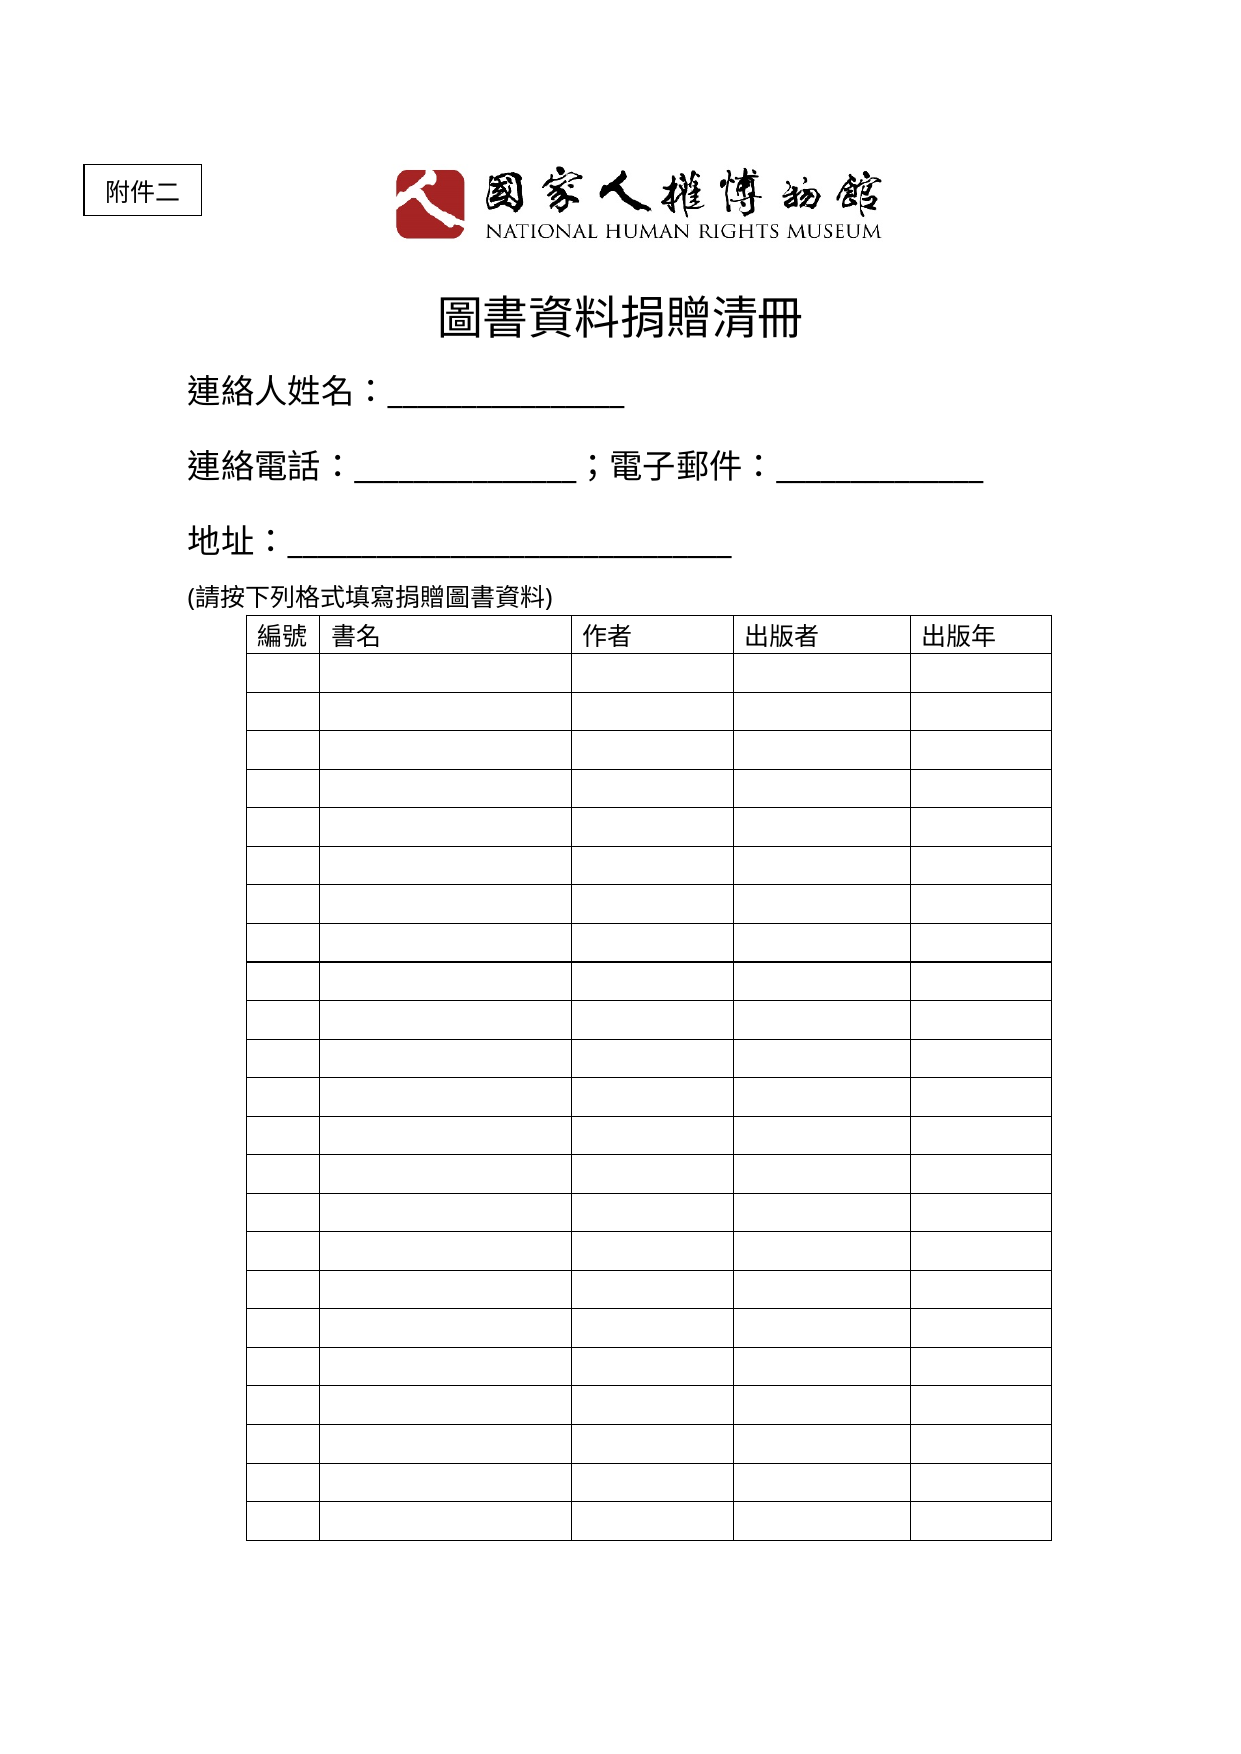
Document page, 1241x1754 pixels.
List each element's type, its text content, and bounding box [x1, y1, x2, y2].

table_cell [911, 1464, 1051, 1501]
table_cell [572, 1078, 733, 1116]
table_cell [320, 1040, 571, 1077]
table_cell [911, 770, 1051, 807]
table_cell [320, 693, 571, 730]
table_cell [572, 1464, 733, 1501]
table_cell [247, 885, 319, 923]
table_cell [911, 808, 1051, 846]
table_cell [911, 1040, 1051, 1077]
table_cell [734, 654, 910, 692]
table_cell [247, 770, 319, 807]
table_cell [320, 1425, 571, 1462]
table_cell [572, 1194, 733, 1231]
text (請按下列格式填寫捐贈圖書資料) [187, 577, 1053, 614]
table_cell [247, 1194, 319, 1231]
table_cell [247, 693, 319, 730]
table_cell [911, 924, 1051, 961]
table_cell [247, 1001, 319, 1038]
table_cell [734, 1271, 910, 1308]
table_cell [572, 1001, 733, 1038]
table_cell [320, 654, 571, 692]
table_cell [572, 1425, 733, 1462]
table_cell [572, 693, 733, 730]
text 圖書資料捐贈清冊 [187, 277, 1053, 352]
table_cell [572, 1271, 733, 1308]
table_cell [572, 885, 733, 923]
table_cell [320, 885, 571, 923]
text 地址：______________________________ [187, 502, 1053, 577]
table_cell [734, 1078, 910, 1116]
table_cell [320, 1194, 571, 1231]
table_cell [572, 924, 733, 961]
table_cell [911, 963, 1051, 1000]
table_cell [734, 1194, 910, 1231]
table_cell [320, 770, 571, 807]
table_cell [734, 1309, 910, 1347]
table_cell [320, 924, 571, 961]
table_header 作者 [572, 616, 733, 653]
table_cell [247, 1464, 319, 1501]
table_cell [320, 808, 571, 846]
table_cell [247, 654, 319, 692]
table_cell [572, 1155, 733, 1193]
table_cell [911, 1271, 1051, 1308]
table_header 出版年 [911, 616, 1051, 653]
table_cell [911, 1155, 1051, 1193]
table_cell [572, 731, 733, 769]
table_cell [320, 1001, 571, 1038]
table_cell [320, 1271, 571, 1308]
table_cell [911, 847, 1051, 884]
table_cell [572, 1309, 733, 1347]
table_cell [734, 1155, 910, 1193]
table_cell [247, 963, 319, 1000]
table_cell [320, 1386, 571, 1424]
table_header 編號 [247, 616, 319, 653]
text 附件二 [99, 172, 187, 208]
table_cell [572, 1348, 733, 1385]
table_cell [320, 1232, 571, 1270]
table_header 書名 [320, 616, 571, 653]
table_cell [572, 1386, 733, 1424]
table_cell [911, 693, 1051, 730]
table_cell [734, 1001, 910, 1038]
table_cell [247, 1232, 319, 1270]
table_cell [572, 847, 733, 884]
table_cell [247, 1117, 319, 1154]
table_cell [247, 847, 319, 884]
table_cell [734, 1386, 910, 1424]
table_cell [320, 1309, 571, 1347]
table_cell [320, 1464, 571, 1501]
table_cell [247, 808, 319, 846]
table_cell [734, 1040, 910, 1077]
table_cell [247, 1348, 319, 1385]
table_cell [911, 1502, 1051, 1539]
table_cell [734, 1348, 910, 1385]
table_cell [247, 1271, 319, 1308]
table_cell [572, 963, 733, 1000]
table_cell [911, 1078, 1051, 1116]
table_cell [911, 1194, 1051, 1231]
table_cell [572, 654, 733, 692]
table_cell [572, 808, 733, 846]
table_cell [734, 847, 910, 884]
table_cell [247, 1309, 319, 1347]
table_cell [911, 885, 1051, 923]
table_cell [911, 654, 1051, 692]
text 連絡人姓名：________________ [187, 352, 1053, 427]
table_cell [734, 1425, 910, 1462]
table_cell [911, 1348, 1051, 1385]
table_cell [734, 770, 910, 807]
table_cell [247, 1040, 319, 1077]
table_cell [320, 1117, 571, 1154]
table_cell [734, 885, 910, 923]
table_cell [734, 924, 910, 961]
table_cell [572, 1232, 733, 1270]
table_cell [320, 731, 571, 769]
table_cell [734, 1502, 910, 1539]
table_cell [734, 693, 910, 730]
table_cell [734, 1232, 910, 1270]
table_cell [734, 808, 910, 846]
table_cell [911, 1117, 1051, 1154]
table_cell [572, 1502, 733, 1539]
table_cell [247, 1078, 319, 1116]
text 連絡電話：_______________；電子郵件：______________ [187, 427, 1053, 502]
table_cell [911, 1309, 1051, 1347]
table_cell [247, 1502, 319, 1539]
table_cell [911, 1232, 1051, 1270]
table_cell [911, 731, 1051, 769]
table_cell [734, 1464, 910, 1501]
table_cell [320, 1155, 571, 1193]
table_cell [247, 924, 319, 961]
picture [391, 164, 888, 243]
table_cell [247, 1425, 319, 1462]
table_cell [247, 1155, 319, 1193]
table_cell [572, 1040, 733, 1077]
table_cell [320, 847, 571, 884]
table_cell [911, 1001, 1051, 1038]
table_cell [572, 1117, 733, 1154]
table_cell [734, 731, 910, 769]
table_cell [911, 1386, 1051, 1424]
table_cell [734, 963, 910, 1000]
table_header 出版者 [734, 616, 910, 653]
table_cell [320, 1502, 571, 1539]
table_cell [247, 731, 319, 769]
table_cell [572, 770, 733, 807]
table_cell [911, 1425, 1051, 1462]
table_cell [320, 1348, 571, 1385]
table_cell [734, 1117, 910, 1154]
table_cell [320, 963, 571, 1000]
table_cell [247, 1386, 319, 1424]
table_cell [320, 1078, 571, 1116]
